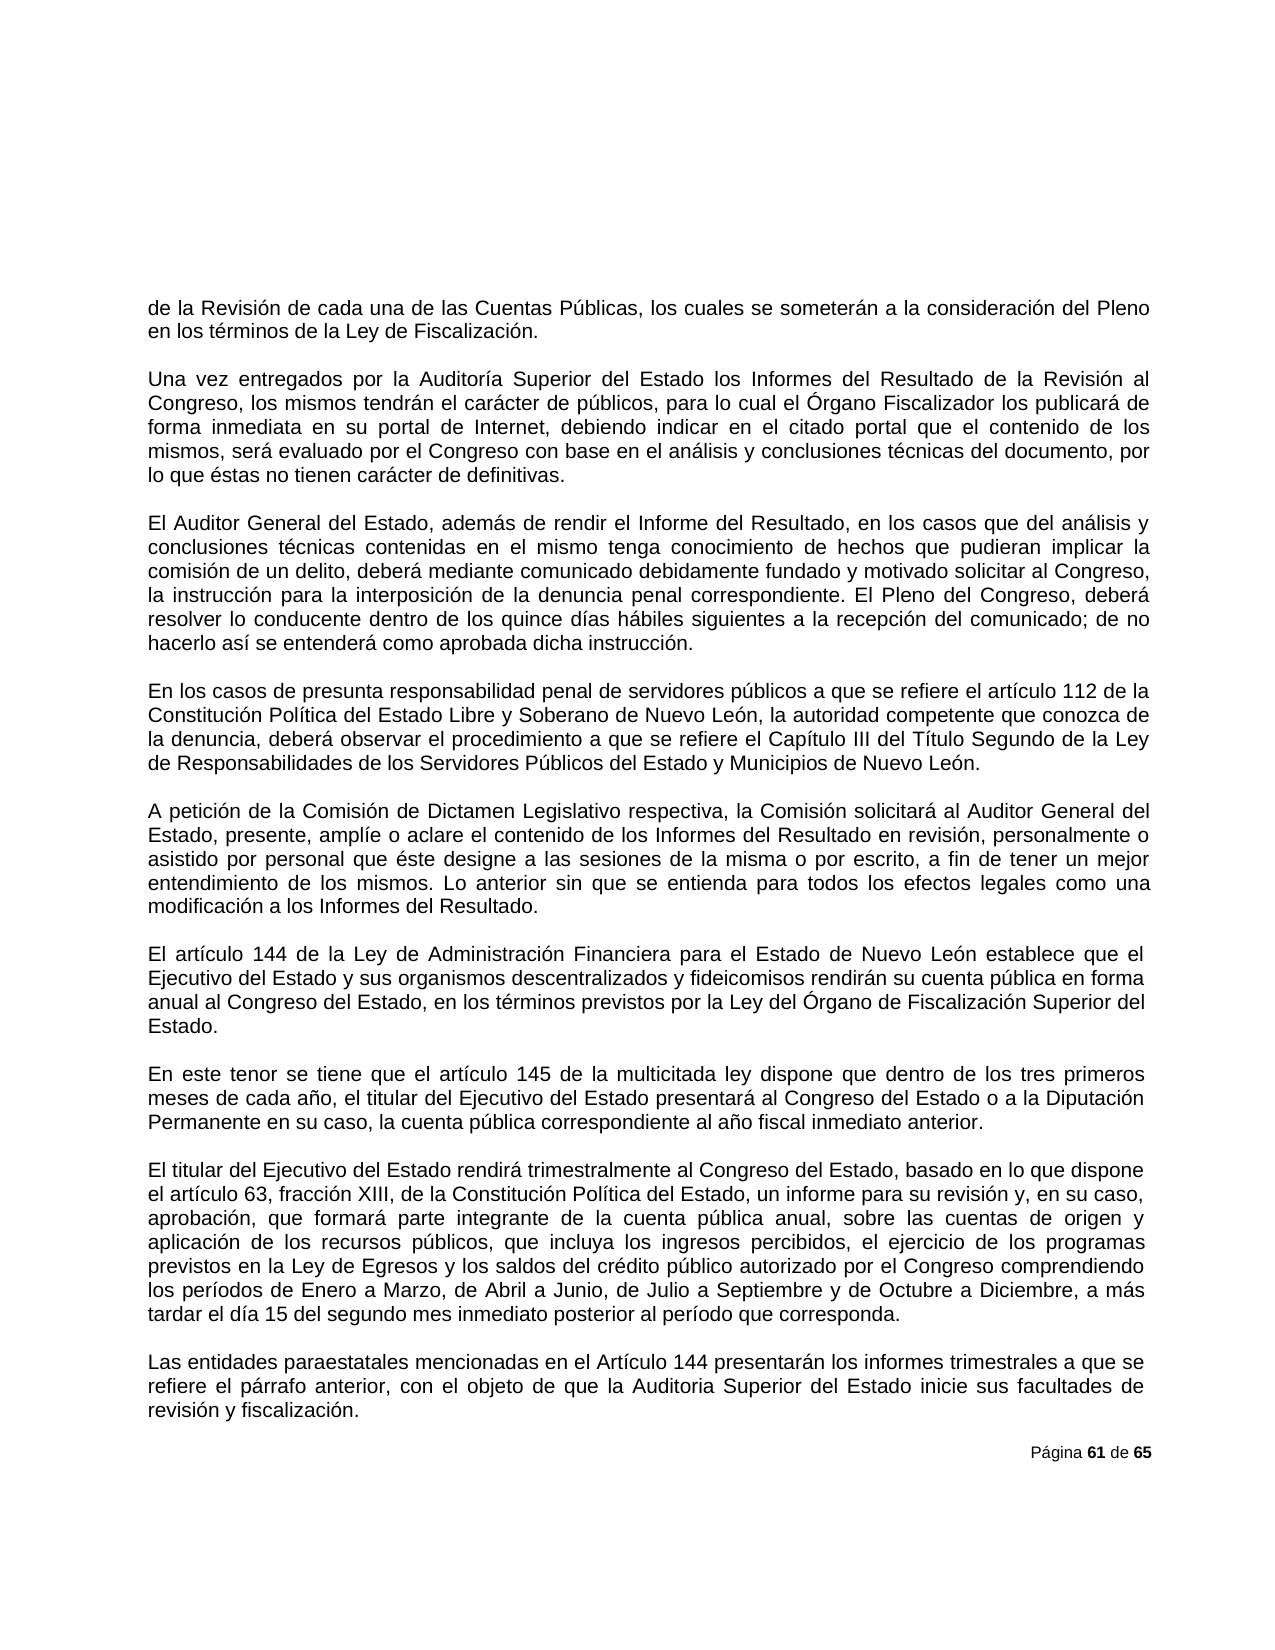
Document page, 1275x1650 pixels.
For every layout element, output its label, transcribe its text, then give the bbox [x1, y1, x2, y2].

text En este tenor se tiene que el artículo 145 de la multicitada ley dispone que dentro de los tres primeros meses de cada año, el titular del Ejecutivo del Estado presentará al Congreso del Estado o a la Diputación Permanente en su caso, la cuenta pública correspondiente al año fiscal inmediato anterior. [148, 1062, 1146, 1134]
text de la Revisión de cada una de las Cuentas Públicas, los cuales se someterán a la consideración del Pleno en los términos de la Ley de Fiscalización. [148, 295, 1152, 343]
text El titular del Ejecutivo del Estado rendirá trimestralmente al Congreso del Estado, basado en lo que dispone el artículo 63, fracción XIII, de la Constitución Política del Estado, un informe para su revisión y, en su caso, aprobación, que formará parte integrante de la cuenta pública anual, sobre las cuentas de origen y aplicación de los recursos públicos, que incluya los ingresos percibidos, el ejercicio de los programas previstos en la Ley de Egresos y los saldos del crédito público autorizado por el Congreso comprendiendo los períodos de Enero a Marzo, de Abril a Junio, de Julio a Septiembre y de Octubre a Diciembre, a más tardar el día 15 del segundo mes inmediato posterior al período que corresponda. [148, 1158, 1146, 1326]
text Una vez entregados por la Auditoría Superior del Estado los Informes del Resultado de la Revisión al Congreso, los mismos tendrán el carácter de públicos, para lo cual el Órgano Fiscalizador los publicará de forma inmediata en su portal de Internet, debiendo indicar en el citado portal que el contenido de los mismos, será evaluado por el Congreso con base en el análisis y conclusiones técnicas del documento, por lo que éstas no tienen carácter de definitivas. [148, 367, 1152, 487]
text El artículo 144 de la Ley de Administración Financiera para el Estado de Nuevo León establece que el Ejecutivo del Estado y sus organismos descentralizados y fideicomisos rendirán su cuenta pública en forma anual al Congreso del Estado, en los términos previstos por la Ley del Órgano de Fiscalización Superior del Estado. [148, 942, 1146, 1038]
text A petición de la Comisión de Dictamen Legislativo respectiva, la Comisión solicitará al Auditor General del Estado, presente, amplíe o aclare el contenido de los Informes del Resultado en revisión, personalmente o asistido por personal que éste designe a las sesiones de la misma o por escrito, a fin de tener un mejor entendimiento de los mismos. Lo anterior sin que se entienda para todos los efectos legales como una modificación a los Informes del Resultado. [148, 798, 1152, 918]
text El Auditor General del Estado, además de rendir el Informe del Resultado, en los casos que del análisis y conclusiones técnicas contenidas en el mismo tenga conocimiento de hechos que pudieran implicar la comisión de un delito, deberá mediante comunicado debidamente fundado y motivado solicitar al Congreso, la instrucción para la interposición de la denuncia penal correspondiente. El Pleno del Congreso, deberá resolver lo conducente dentro de los quince días hábiles siguientes a la recepción del comunicado; de no hacerlo así se entenderá como aprobada dicha instrucción. [148, 511, 1152, 655]
text En los casos de presunta responsabilidad penal de servidores públicos a que se refiere el artículo 112 de la Constitución Política del Estado Libre y Soberano de Nuevo León, la autoridad competente que conozca de la denuncia, deberá observar el procedimiento a que se refiere el Capítulo III del Título Segundo de la Ley de Responsabilidades de los Servidores Públicos del Estado y Municipios de Nuevo León. [148, 679, 1152, 774]
text Las entidades paraestatales mencionadas en el Artículo 144 presentarán los informes trimestrales a que se refiere el párrafo anterior, con el objeto de que la Auditoria Superior del Estado inicie sus facultades de revisión y fiscalización. [148, 1349, 1146, 1421]
